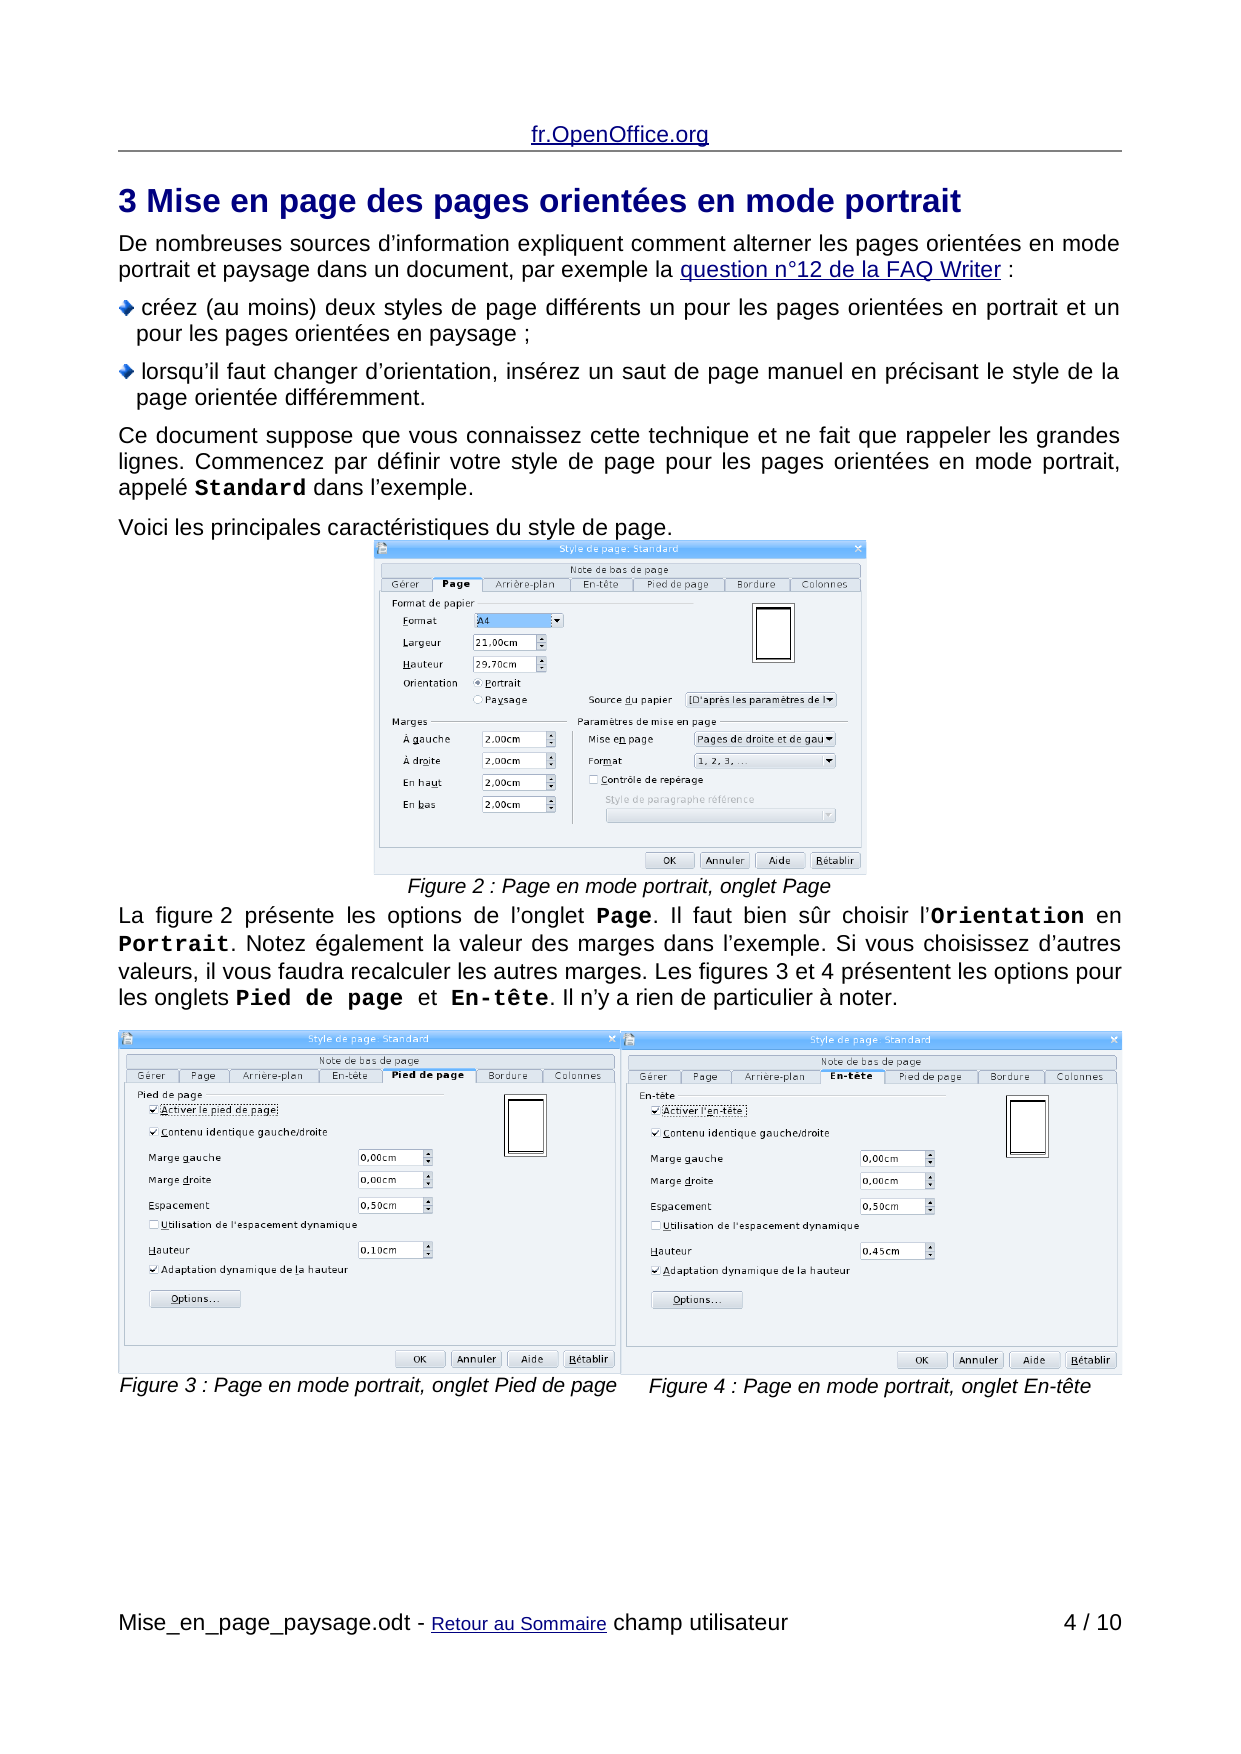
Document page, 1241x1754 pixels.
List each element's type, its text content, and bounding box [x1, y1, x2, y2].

text Figure 3 : Page en mode portrait, onglet Pied de page [118, 1374, 620, 1397]
text Figure 2 : Page en mode portrait, onglet Page [132, 540, 1108, 898]
text La figure 2 présente les options de l’onglet Page. Il faut bien sûr choisir l’Orientation en Portrait. Notez également la valeur des marges dans l’exemple. Si vous choisissez d’autres valeurs, il vous faudra recalculer les autres marges. Les figures 3 et 4 présentent les options pour les onglets Pied de page et En-tête. Il n’y a rien de particulier à noter. [118, 552, 1122, 1012]
picture [373, 540, 867, 875]
picture [119, 364, 134, 379]
picture [119, 300, 134, 316]
text Ce document suppose que vous connaissez cette technique et ne fait que rappeler les grandes lignes. Commencez par définir votre style de page pour les pages orientées en mode portrait, appelé Standard dans l’exemple. [118, 422, 1122, 503]
text Figure 4 : Page en mode portrait, onglet En-tête [620, 1375, 1122, 1398]
text De nombreuses sources d’information expliquent comment alterner les pages orientées en mode portrait et paysage dans un document, par exemple la question n°12 de la FAQ Writer : [118, 231, 1122, 283]
list lorsqu’il faut changer d’orientation, insérez un saut de page manuel en précisant le style de la page orientée différemment. [118, 358, 1122, 411]
picture [118, 1030, 1123, 1375]
text Voici les principales caractéristiques du style de page. [118, 514, 1122, 540]
subtitle Mise en page des pages orientées en mode portrait [118, 182, 1122, 219]
list créez (au moins) deux styles de page différents un pour les pages orientées en portrait et un pour les pages orientées en paysage ; [118, 295, 1122, 347]
